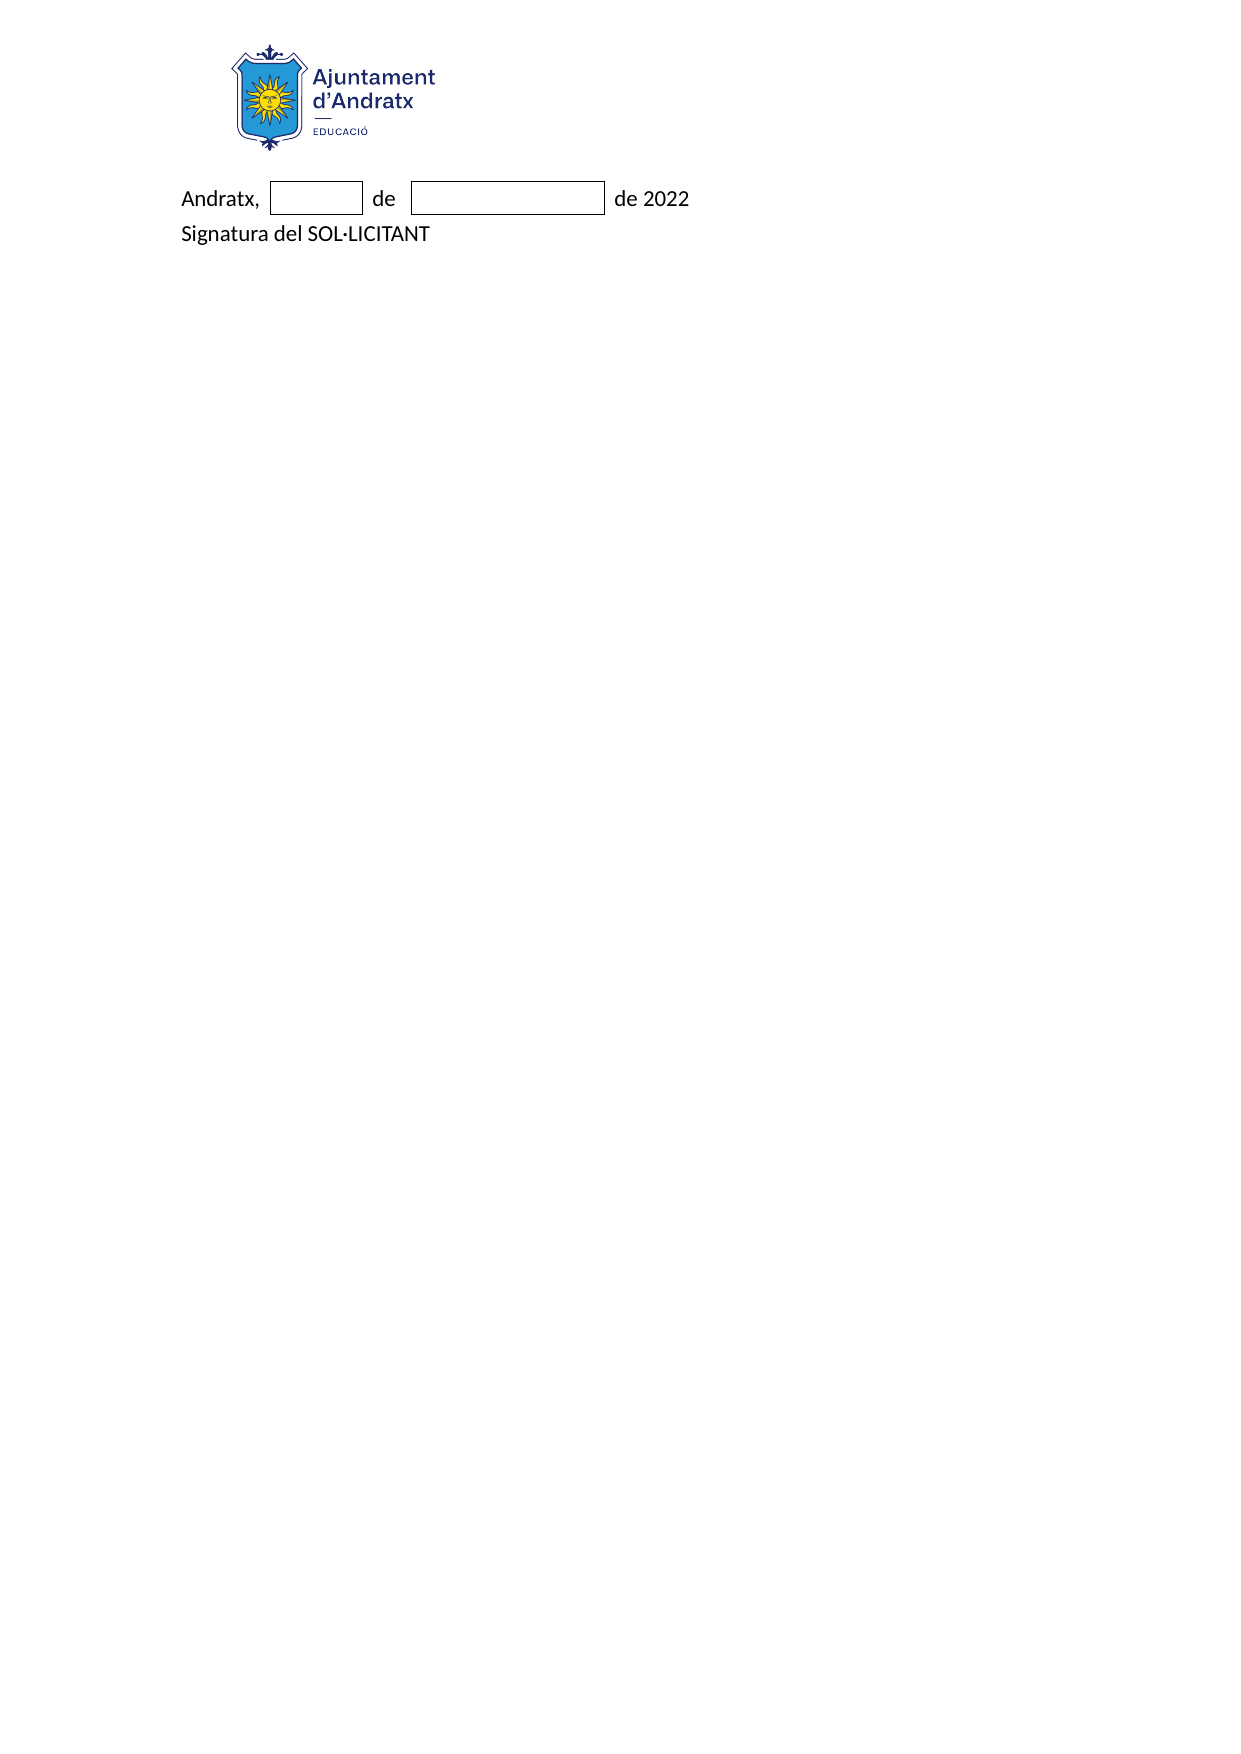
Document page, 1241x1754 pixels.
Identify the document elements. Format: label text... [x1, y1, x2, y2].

table_cell Andratx, de de 2022 [181, 177, 1061, 214]
table_cell Signatura del SOL·LICITANT [181, 215, 1061, 247]
picture [209, 28, 461, 167]
